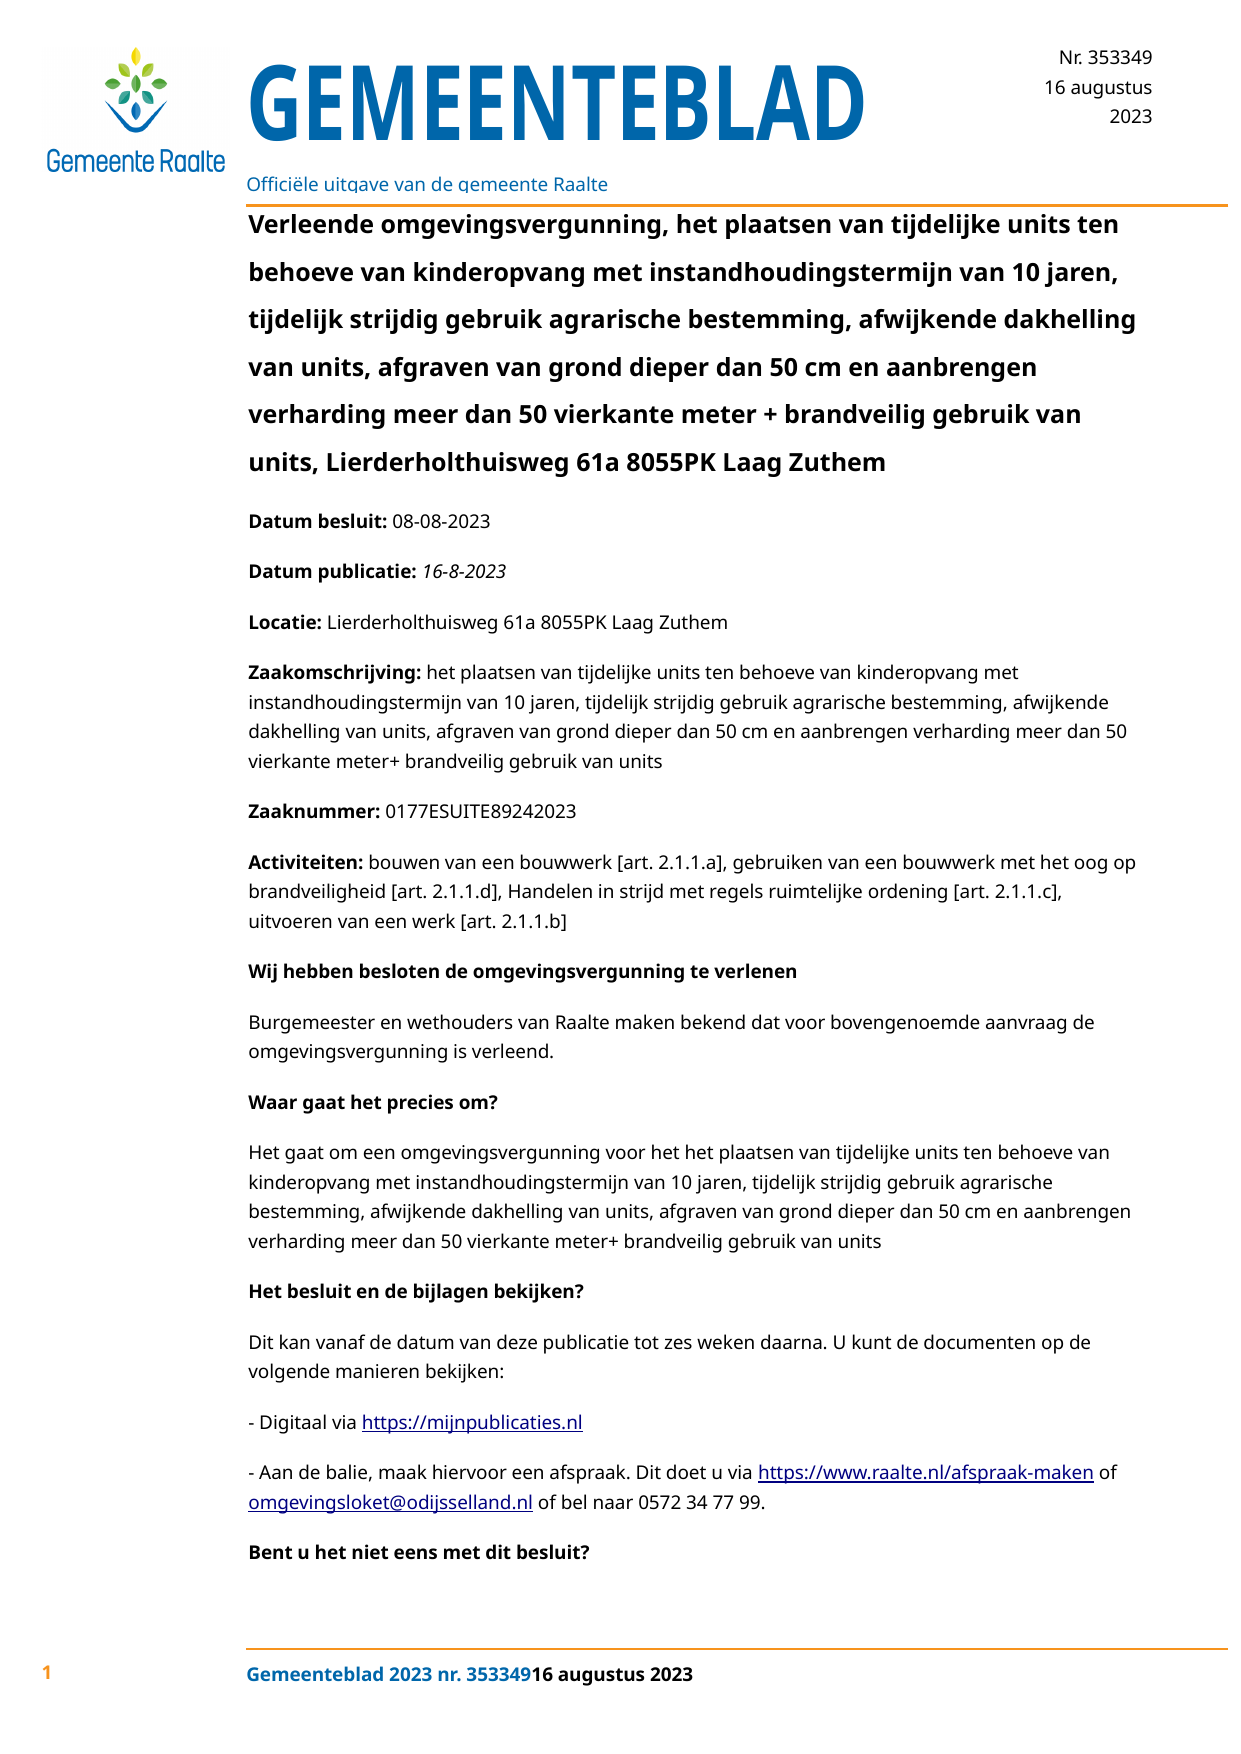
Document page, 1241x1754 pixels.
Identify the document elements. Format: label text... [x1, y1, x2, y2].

text Het gaat om een omgevingsvergunning voor het het plaatsen van tijdelijke units ten behoeve van kinderopvang met instandhoudingstermijn van 10 jaren, tijdelijk strijdig gebruik agrarische bestemming, afwijkende dakhelling van units, afgraven van grond dieper dan 50 cm en aanbrengen verharding meer dan 50 vierkante meter+ brandveilig gebruik van units [248, 1139, 1152, 1254]
text Dit kan vanaf de datum van deze publicatie tot zes weken daarna. U kunt de documenten op de volgende manieren bekijken: [248, 1329, 1152, 1384]
text Waar gaat het precies om? [248, 1089, 1152, 1115]
text Bent u het niet eens met dit besluit? [248, 1539, 1152, 1565]
text - Aan de balie, maak hiervoor een afspraak. Dit doet u via https://www.raalte.nl/afspraak-maken of omgevingsloket@odijsselland.nl of bel naar 0572 34 77 99. [248, 1459, 1152, 1515]
picture [41, 47, 231, 172]
text Locatie: Lierderholthuisweg 61a 8055PK Laag Zuthem [248, 609, 1152, 635]
text Wij hebben besloten de omgevingsvergunning te verlenen [248, 959, 1152, 984]
text Datum publicatie: 16-8-2023 [248, 559, 1152, 584]
text - Digitaal via https://mijnpublicaties.nl [248, 1409, 1152, 1435]
text Burgemeester en wethouders van Raalte maken bekend dat voor bovengenoemde aanvraag de omgevingsvergunning is verleend. [248, 1009, 1152, 1064]
text Het besluit en de bijlagen bekijken? [248, 1279, 1152, 1304]
text Activiteiten: bouwen van een bouwwerk [art. 2.1.1.a], gebruiken van een bouwwerk met het oog op brandveiligheid [art. 2.1.1.d], Handelen in strijd met regels ruimtelijke ordening [art. 2.1.1.c], uitvoeren van een werk [art. 2.1.1.b] [248, 849, 1152, 934]
text Datum besluit: 08-08-2023 [248, 508, 1152, 534]
text Verleende omgevingsvergunning, het plaatsen van tijdelijke units ten behoeve van kinderopvang met instandhoudingstermijn van 10 jaren, tijdelijk strijdig gebruik agrarische bestemming, afwijkende dakhelling van units, afgraven van grond dieper dan 50 cm en aanbrengen verharding meer dan 50 vierkante meter + brandveilig gebruik van units, Lierderholthuisweg 61a 8055PK Laag Zuthem [248, 207, 1152, 479]
text Zaakomschrijving: het plaatsen van tijdelijke units ten behoeve van kinderopvang met instandhoudingstermijn van 10 jaren, tijdelijk strijdig gebruik agrarische bestemming, afwijkende dakhelling van units, afgraven van grond dieper dan 50 cm en aanbrengen verharding meer dan 50 vierkante meter+ brandveilig gebruik van units [248, 659, 1152, 774]
text Zaaknummer: 0177ESUITE89242023 [248, 799, 1152, 824]
